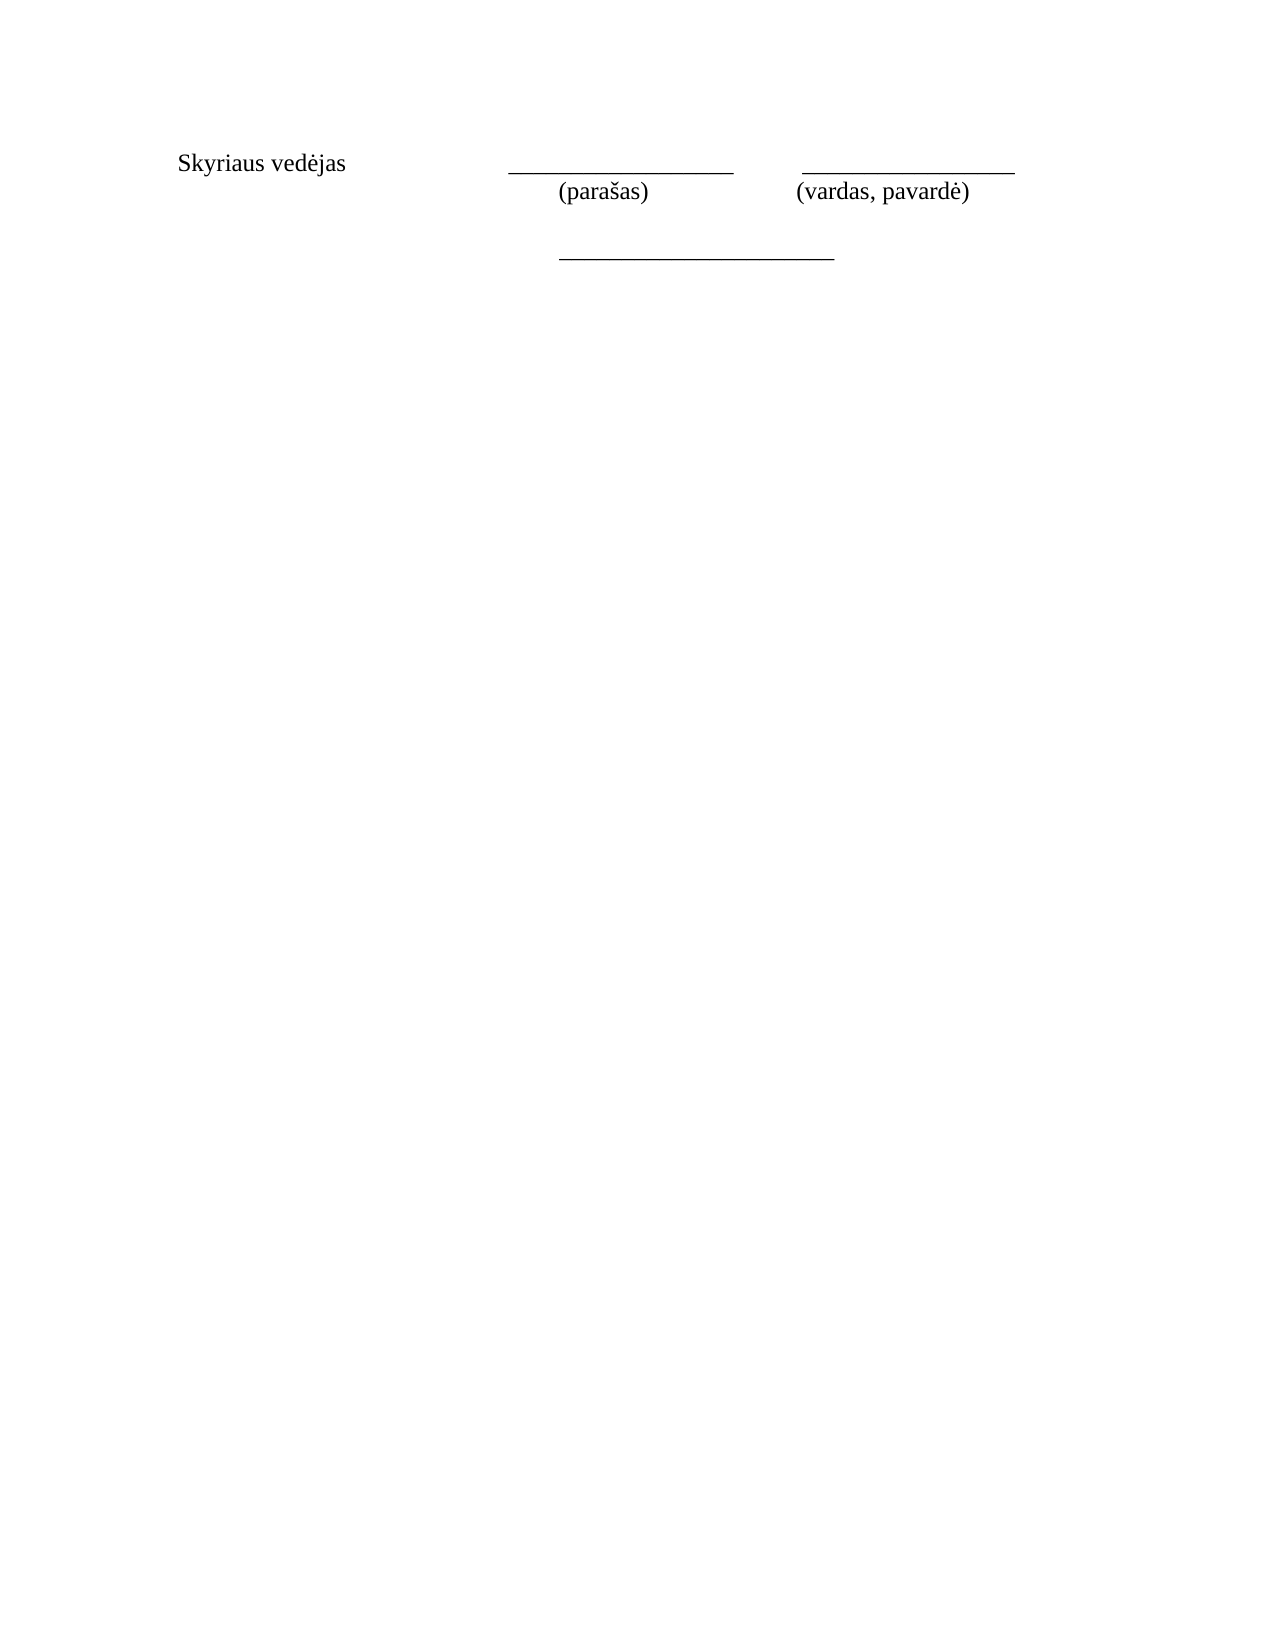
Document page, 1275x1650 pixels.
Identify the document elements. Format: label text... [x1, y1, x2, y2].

text ______________________ [177, 234, 1216, 263]
text Skyriaus vedėjas __________________ _________________ [177, 148, 1216, 176]
text (parašas) (vardas, pavardė) [177, 176, 1216, 205]
